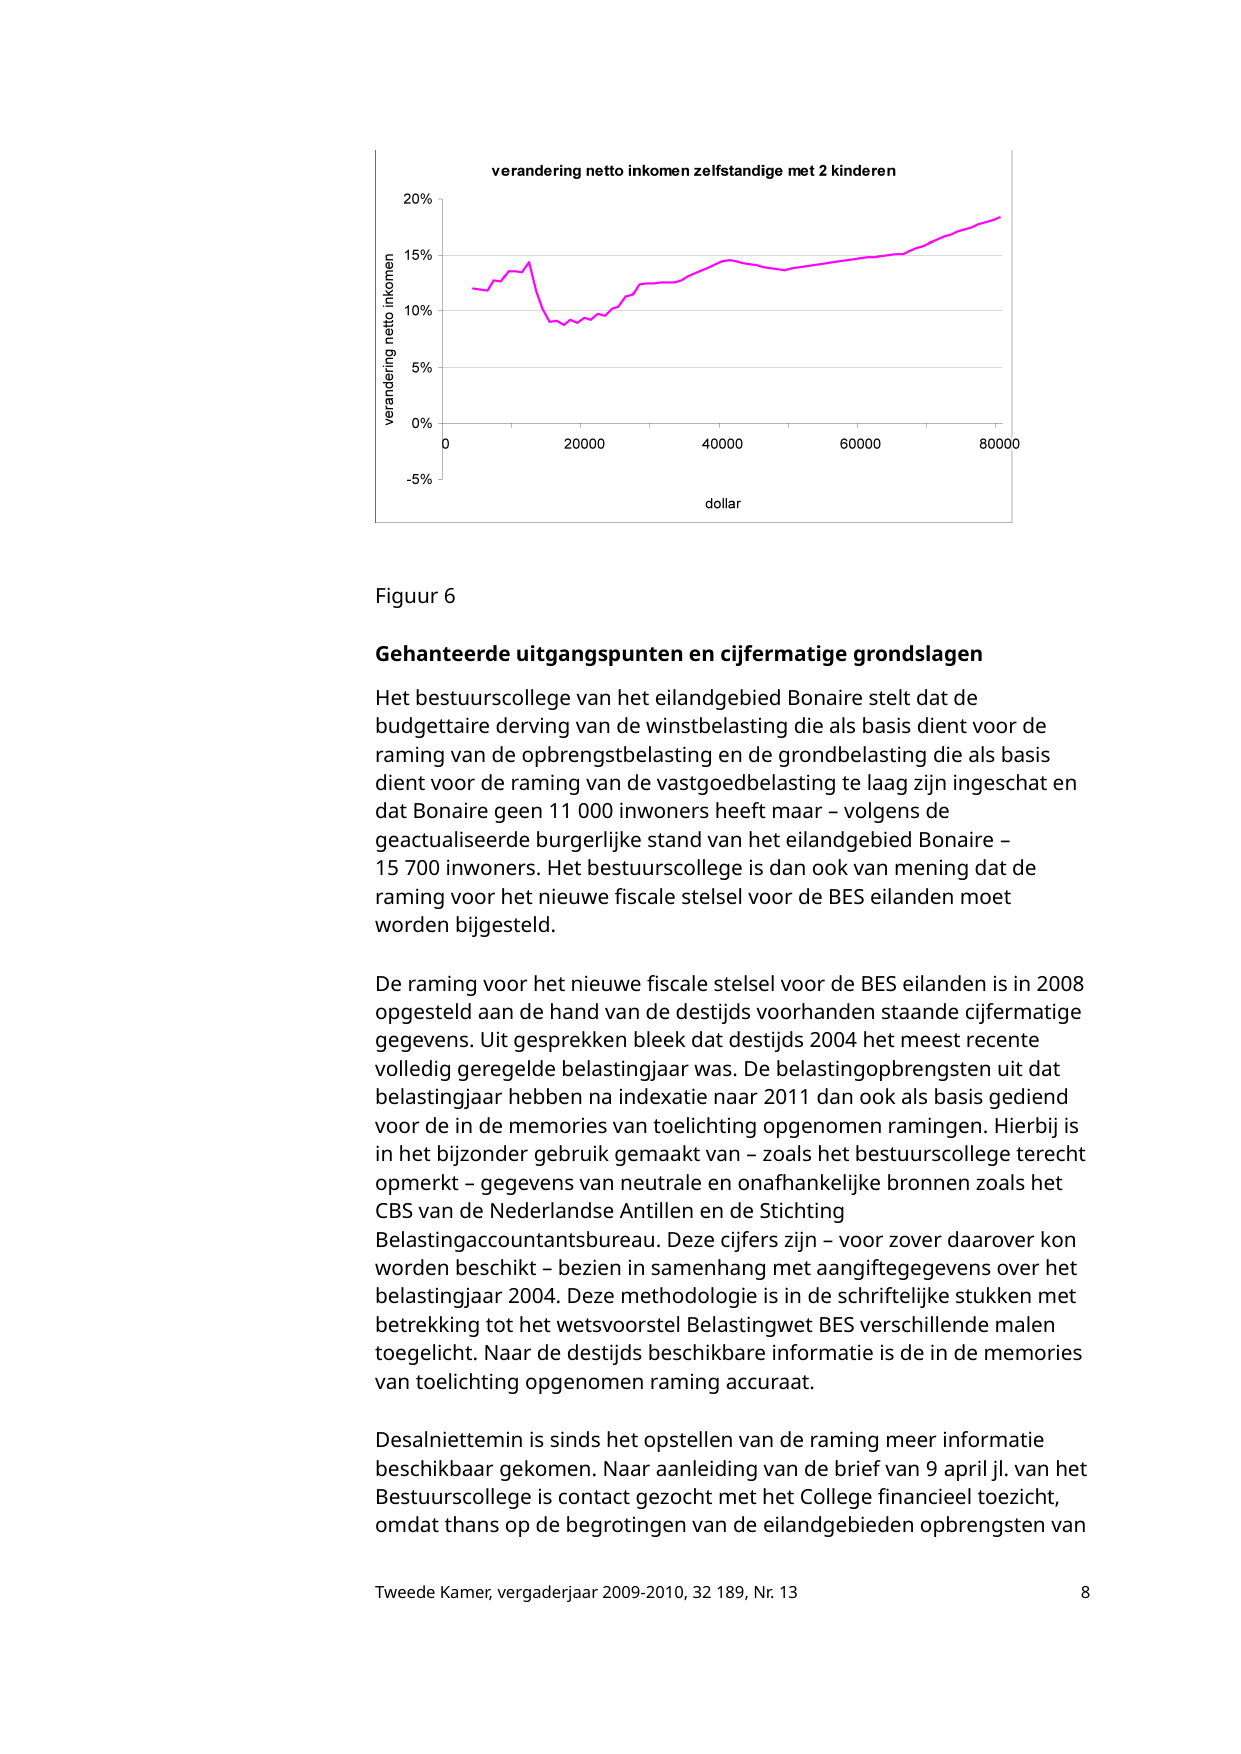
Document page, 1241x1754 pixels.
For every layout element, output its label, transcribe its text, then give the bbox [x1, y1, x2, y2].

text Gehanteerde uitgangspunten en cijfermatige grondslagen [375, 639, 1090, 668]
text Het bestuurscollege van het eilandgebied Bonaire stelt dat de budgettaire derving van de winstbelasting die als basis dient voor de raming van de opbrengstbelasting en de grondbelasting die als basis dient voor de raming van de vastgoedbelasting te laag zijn ingeschat en dat Bonaire geen 11 000 inwoners heeft maar – volgens de geactualiseerde burgerlijke stand van het eilandgebied Bonaire – 15 700 inwoners. Het bestuurscollege is dan ook van mening dat de raming voor het nieuwe fiscale stelsel voor de BES eilanden moet worden bijgesteld. [375, 683, 1090, 939]
text Desalniettemin is sinds het opstellen van de raming meer informatie beschikbaar gekomen. Naar aanleiding van de brief van 9 april jl. van het Bestuurscollege is contact gezocht met het College financieel toezicht, omdat thans op de begrotingen van de eilandgebieden opbrengsten van [375, 1425, 1090, 1539]
text Figuur 6 [375, 581, 1090, 609]
text De raming voor het nieuwe fiscale stelsel voor de BES eilanden is in 2008 opgesteld aan de hand van de destijds voorhanden staande cijfermatige gegevens. Uit gesprekken bleek dat destijds 2004 het meest recente volledig geregelde belastingjaar was. De belastingopbrengsten uit dat belastingjaar hebben na indexatie naar 2011 dan ook als basis gediend voor de in de memories van toelichting opgenomen ramingen. Hierbij is in het bijzonder gebruik gemaakt van – zoals het bestuurscollege terecht opmerkt – gegevens van neutrale en onafhankelijke bronnen zoals het CBS van de Nederlandse Antillen en de Stichting Belastingaccountantsbureau. Deze cijfers zijn – voor zover daarover kon worden beschikt – bezien in samenhang met aangiftegegevens over het belastingjaar 2004. Deze methodologie is in de schriftelijke stukken met betrekking tot het wetsvoorstel Belastingwet BES verschillende malen toegelicht. Naar de destijds beschikbare informatie is de in de memories van toelichting opgenomen raming accuraat. [375, 969, 1090, 1395]
picture [375, 150, 1020, 523]
